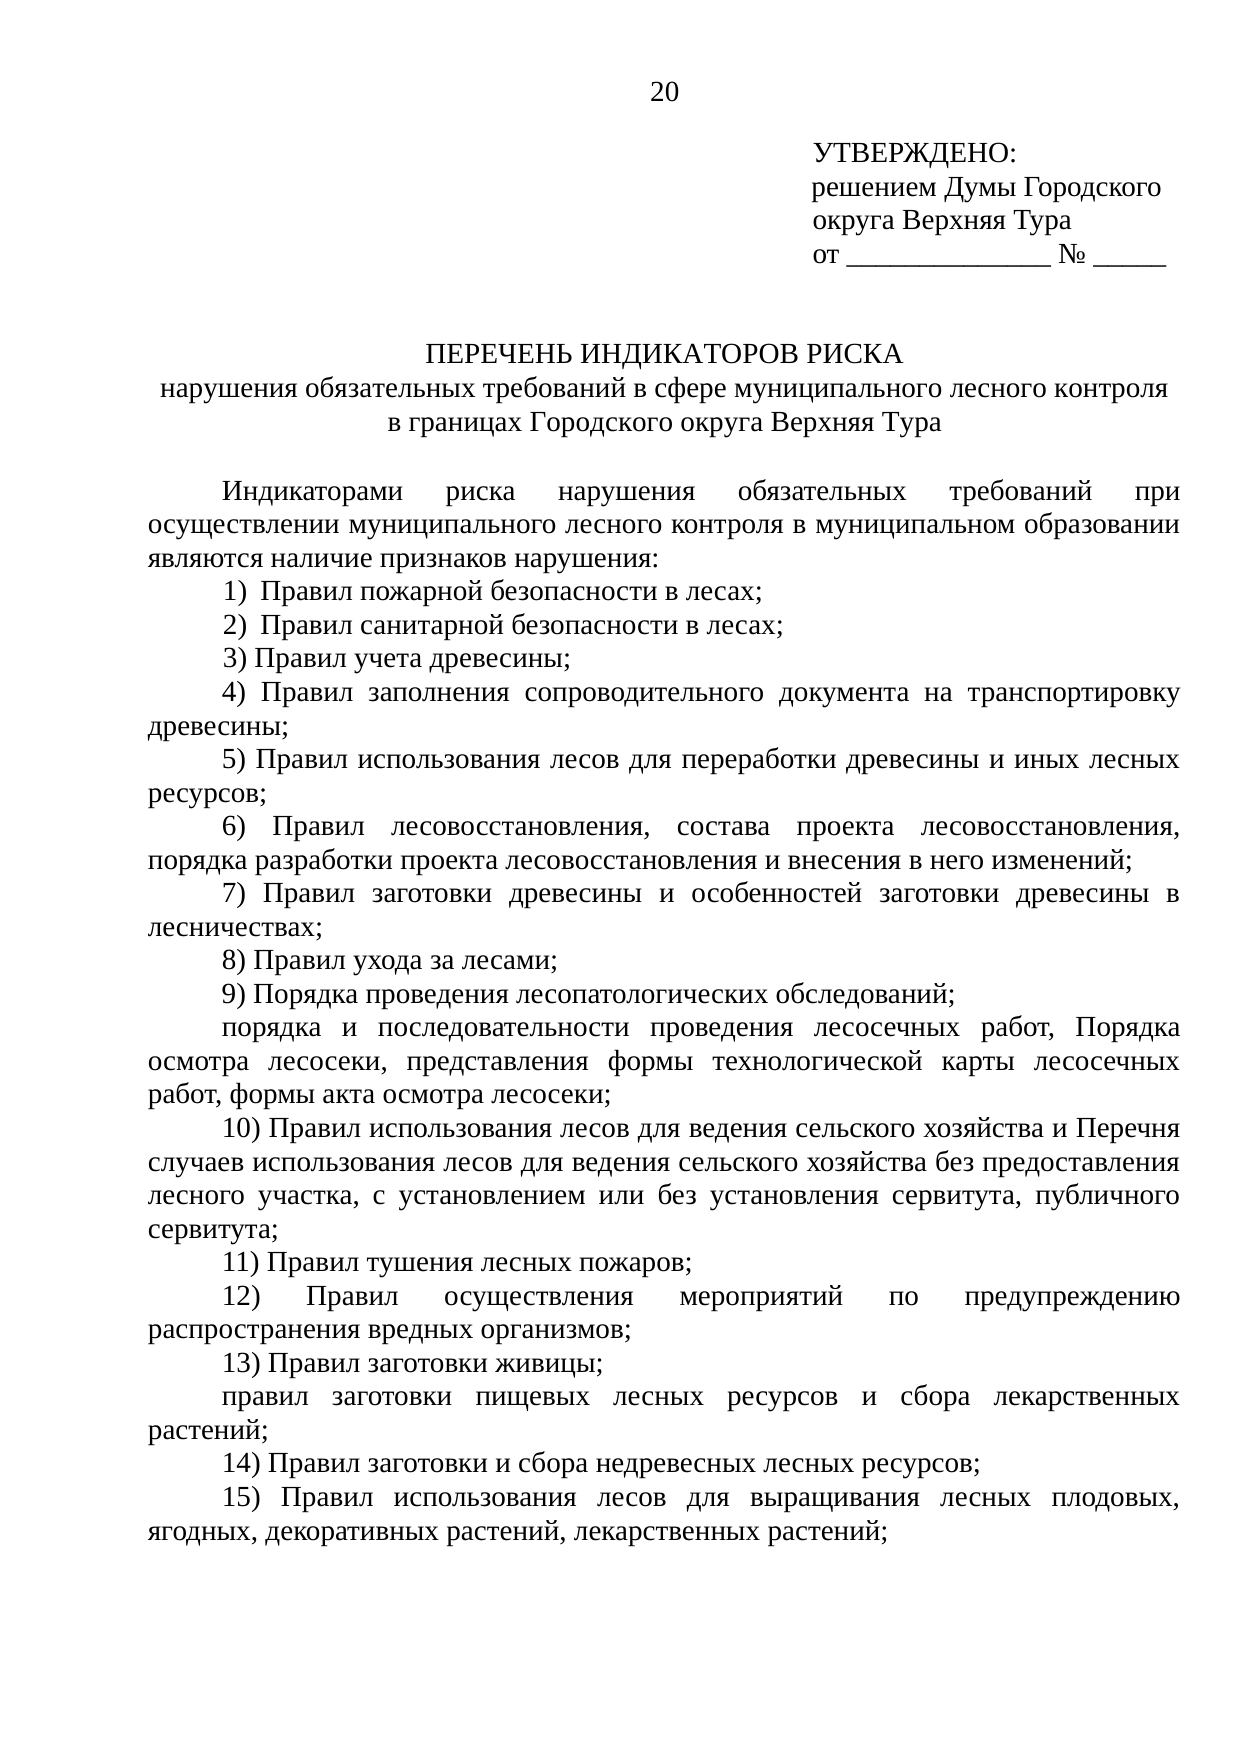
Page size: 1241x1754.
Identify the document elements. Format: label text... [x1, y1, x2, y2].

text 10) Правил использования лесов для ведения сельского хозяйства и Перечня случаев использования лесов для ведения сельского хозяйства без предоставления лесного участка, с установлением или без установления сервитута, публичного сервитута; [148, 1110, 1181, 1244]
text 15) Правил использования лесов для выращивания лесных плодовых, ягодных, декоративных растений, лекарственных растений; [148, 1479, 1181, 1546]
text решением Думы Городского округа Верхняя Тура [738, 169, 1181, 236]
text порядка и последовательности проведения лесосечных работ, Порядка осмотра лесосеки, представления формы технологической карты лесосечных работ, формы акта осмотра лесосеки; [148, 1009, 1181, 1110]
list Правил санитарной безопасности в лесах; [223, 607, 1181, 641]
text УТВЕРЖДЕНО: [812, 135, 1181, 169]
text 9) Порядка проведения лесопатологических обследований; [148, 976, 1181, 1009]
text 4) Правил заполнения сопроводительного документа на транспортировку древесины; [148, 674, 1181, 741]
text правил заготовки пищевых лесных ресурсов и сбора лекарственных растений; [148, 1378, 1181, 1446]
text Индикаторами риска нарушения обязательных требований при осуществлении муниципального лесного контроля в муниципальном образовании являются наличие признаков нарушения: [148, 473, 1181, 573]
text от ______________ № _____ [812, 236, 1181, 269]
text 12) Правил осуществления мероприятий по предупреждению распространения вредных организмов; [148, 1278, 1181, 1345]
text 6) Правил лесовосстановления, состава проекта лесовосстановления, порядка разработки проекта лесовосстановления и внесения в него изменений; [148, 808, 1181, 875]
text 14) Правил заготовки и сбора недревесных лесных ресурсов; [148, 1446, 1181, 1479]
text 5) Правил использования лесов для переработки древесины и иных лесных ресурсов; [148, 741, 1181, 808]
text в границах Городского округа Верхняя Тура [148, 404, 1181, 437]
text 11) Правил тушения лесных пожаров; [148, 1244, 1181, 1278]
list Правил пожарной безопасности в лесах; [223, 573, 1181, 607]
text нарушения обязательных требований в сфере муниципального лесного контроля [148, 370, 1181, 404]
text 3) Правил учета древесины; [223, 641, 1181, 674]
text 13) Правил заготовки живицы; [148, 1345, 1181, 1378]
text 8) Правил ухода за лесами; [148, 942, 1181, 976]
text ПЕРЕЧЕНЬ ИНДИКАТОРОВ РИСКА [148, 337, 1181, 370]
text 7) Правил заготовки древесины и особенностей заготовки древесины в лесничествах; [148, 875, 1181, 942]
